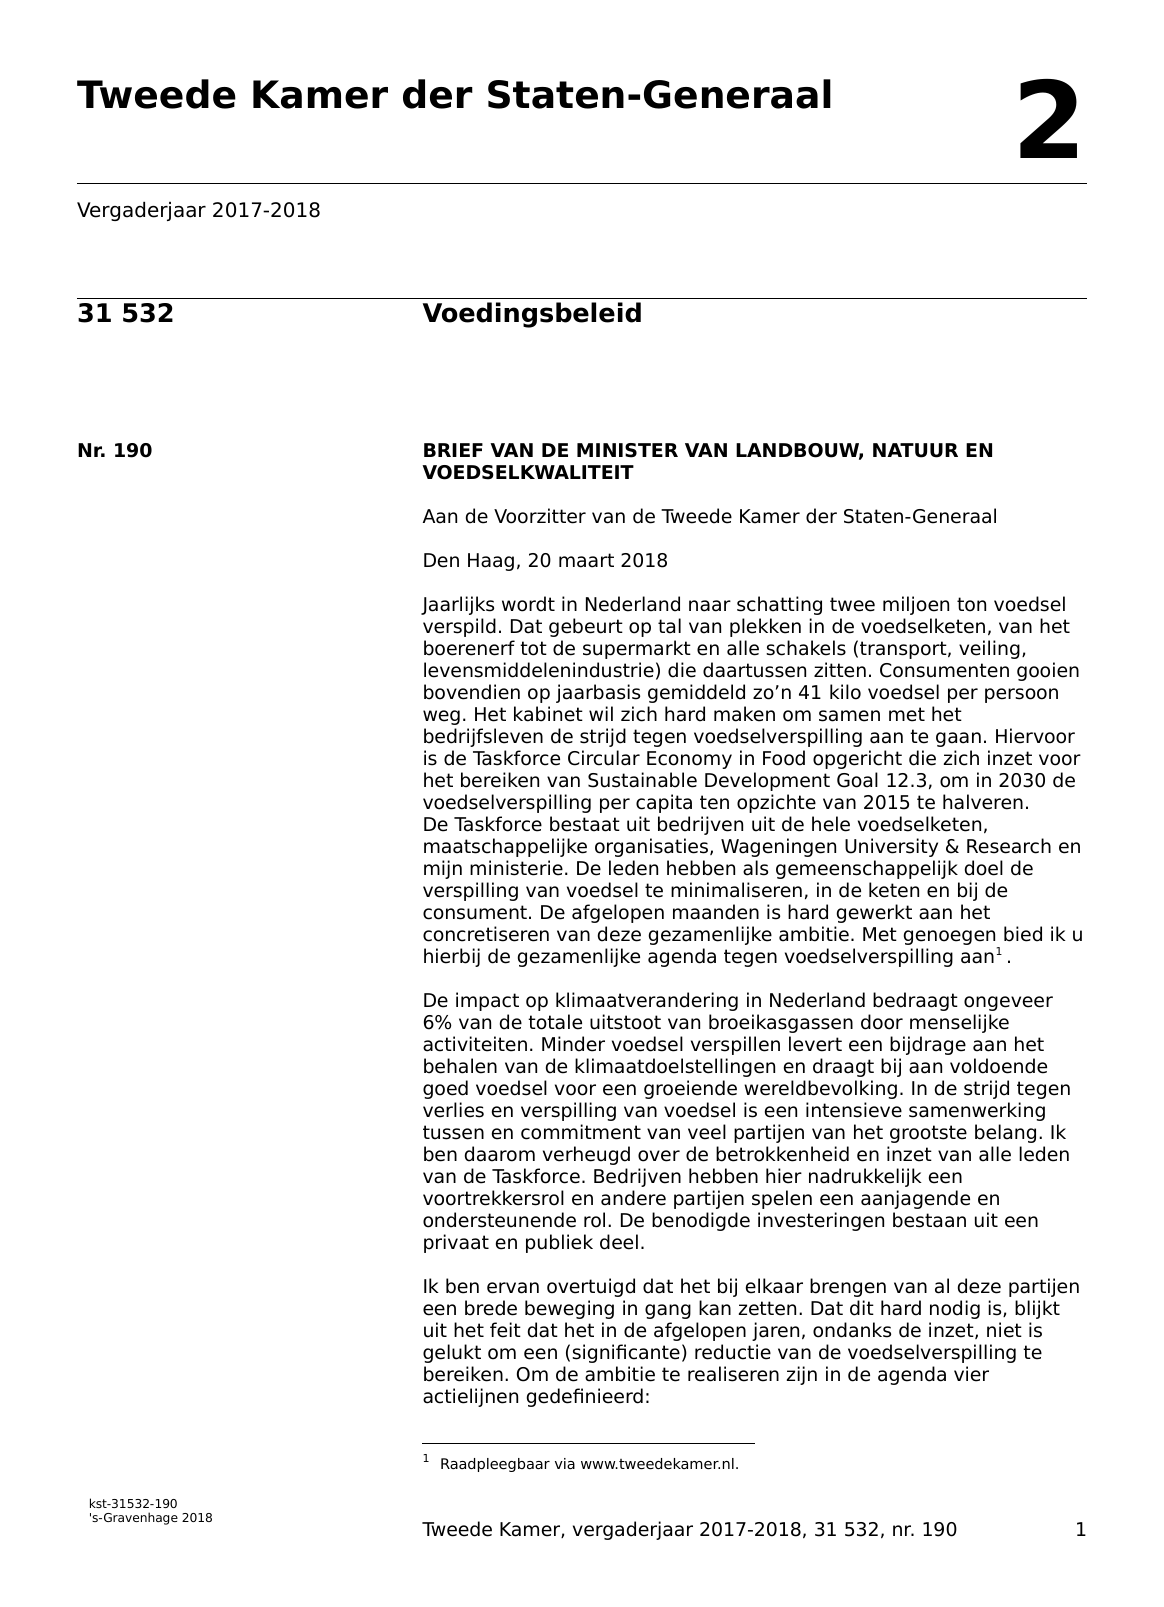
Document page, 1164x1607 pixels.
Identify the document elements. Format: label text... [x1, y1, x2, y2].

text kst-31532-190 [88, 1497, 323, 1511]
text Den Haag, 20 maart 2018 [422, 550, 1087, 572]
text Raadpleegbaar via www.tweedekamer.nl. [422, 1452, 1087, 1474]
table_cell Vergaderjaar 2017-2018 [77, 184, 1087, 298]
text Ik ben ervan overtuigd dat het bij elkaar brengen van al deze partijen een brede beweging in gang kan zetten. Dat dit hard nodig is, blijkt uit het feit dat het in de afgelopen jaren, ondanks de inzet, niet is gelukt om een (significante) reductie van de voedselverspilling te bereiken. Om de ambitie te realiseren zijn in de agenda vier actielijnen gedefinieerd: [422, 1276, 1087, 1408]
subtitle Nr. 190 BRIEF VAN DE MINISTER VAN LANDBOUW, NATUUR EN VOEDSELKWALITEIT [77, 440, 1087, 484]
text 's-Gravenhage 2018 [88, 1511, 323, 1525]
table_header 2 [886, 59, 1087, 183]
text De impact op klimaatverandering in Nederland bedraagt ongeveer 6% van de totale uitstoot van broeikasgassen door menselijke activiteiten. Minder voedsel verspillen levert een bijdrage aan het behalen van de klimaatdoelstellingen en draagt bij aan voldoende goed voedsel voor een groeiende wereldbevolking. In de strijd tegen verlies en verspilling van voedsel is een intensieve samenwerking tussen en commitment van veel partijen van het grootste belang. Ik ben daarom verheugd over de betrokkenheid en inzet van alle leden van de Taskforce. Bedrijven hebben hier nadrukkelijk een voortrekkersrol en andere partijen spelen een aanjagende en ondersteunende rol. De benodigde investeringen bestaan uit een privaat en publiek deel. [422, 990, 1087, 1254]
text Aan de Voorzitter van de Tweede Kamer der Staten-Generaal [422, 506, 1087, 528]
table_header Tweede Kamer der Staten-Generaal [77, 59, 886, 183]
text Jaarlijks wordt in Nederland naar schatting twee miljoen ton voedsel verspild. Dat gebeurt op tal van plekken in de voedselketen, van het boerenerf tot de supermarkt en alle schakels (transport, veiling, levensmiddelenindustrie) die daartussen zitten. Consumenten gooien bovendien op jaarbasis gemiddeld zo’n 41 kilo voedsel per persoon weg. Het kabinet wil zich hard maken om samen met het bedrijfsleven de strijd tegen voedselverspilling aan te gaan. Hiervoor is de Taskforce Circular Economy in Food opgericht die zich inzet voor het bereiken van Sustainable Development Goal 12.3, om in 2030 de voedselverspilling per capita ten opzichte van 2015 te halveren. [422, 594, 1087, 814]
subtitle 31 532 Voedingsbeleid [77, 299, 1087, 329]
text De Taskforce bestaat uit bedrijven uit de hele voedselketen, maatschappelijke organisaties, Wageningen University & Research en mijn ministerie. De leden hebben als gemeenschappelijk doel de verspilling van voedsel te minimaliseren, in de keten en bij de consument. De afgelopen maanden is hard gewerkt aan het concretiseren van deze gezamenlijke ambitie. Met genoegen bied ik u hierbij de gezamenlijke agenda tegen voedselverspilling aan. [422, 814, 1087, 968]
